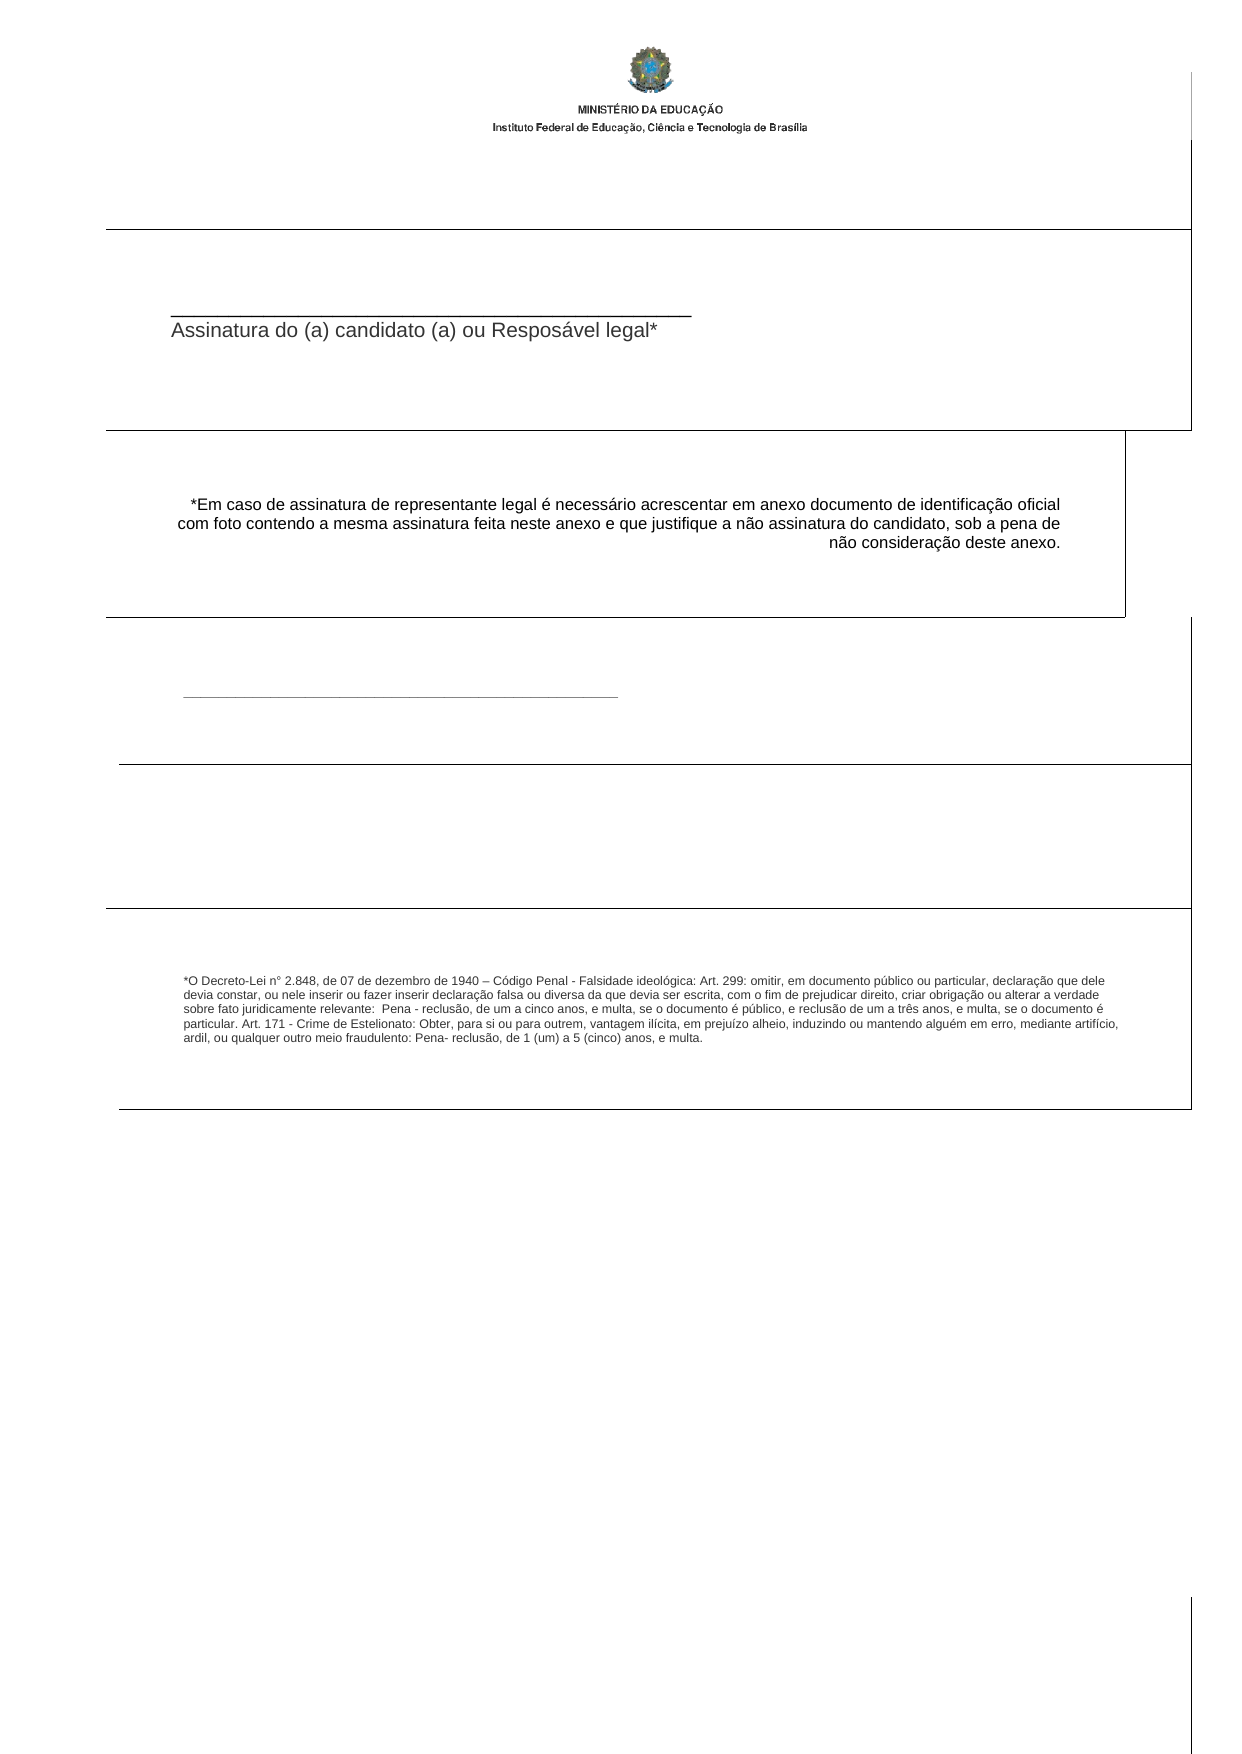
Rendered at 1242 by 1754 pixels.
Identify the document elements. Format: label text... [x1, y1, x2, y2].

text *O Decreto-Lei n° 2.848, de 07 de dezembro de 1940 – Código Penal - Falsidade ideológica: Art. 299: omitir, em documento público ou particular, declaração que dele devia constar, ou nele inserir ou fazer inserir declaração falsa ou diversa da que devia ser escrita, com o fim de prejudicar direito, criar obrigação ou alterar a verdade sobre fato juridicamente relevante: Pena - reclusão, de um a cinco anos, e multa, se o documento é público, e reclusão de um a três anos, e multa, se o documento é particular. Art. 171 - Crime de Estelionato: Obter, para si ou para outrem, vantagem ilícita, em prejuízo alheio, induzindo ou mantendo alguém em erro, mediante artifício, ardil, ou qualquer outro meio fraudulento: Pena- reclusão, de 1 (um) a 5 (cinco) anos, e multa. [119, 908, 1192, 1109]
text *Em caso de assinatura de representante legal é necessário acrescentar em anexo documento de identificação oficial com foto contendo a mesma assinatura feita neste anexo e que justifique a não assinatura do candidato, sob a pena de não consideração deste anexo. [106, 430, 1125, 617]
text __________________________________________________ [119, 617, 1191, 764]
text _____________________________________________ [106, 229, 1191, 253]
text Assinatura do (a) candidato (a) ou Resposável legal* [106, 253, 1192, 342]
